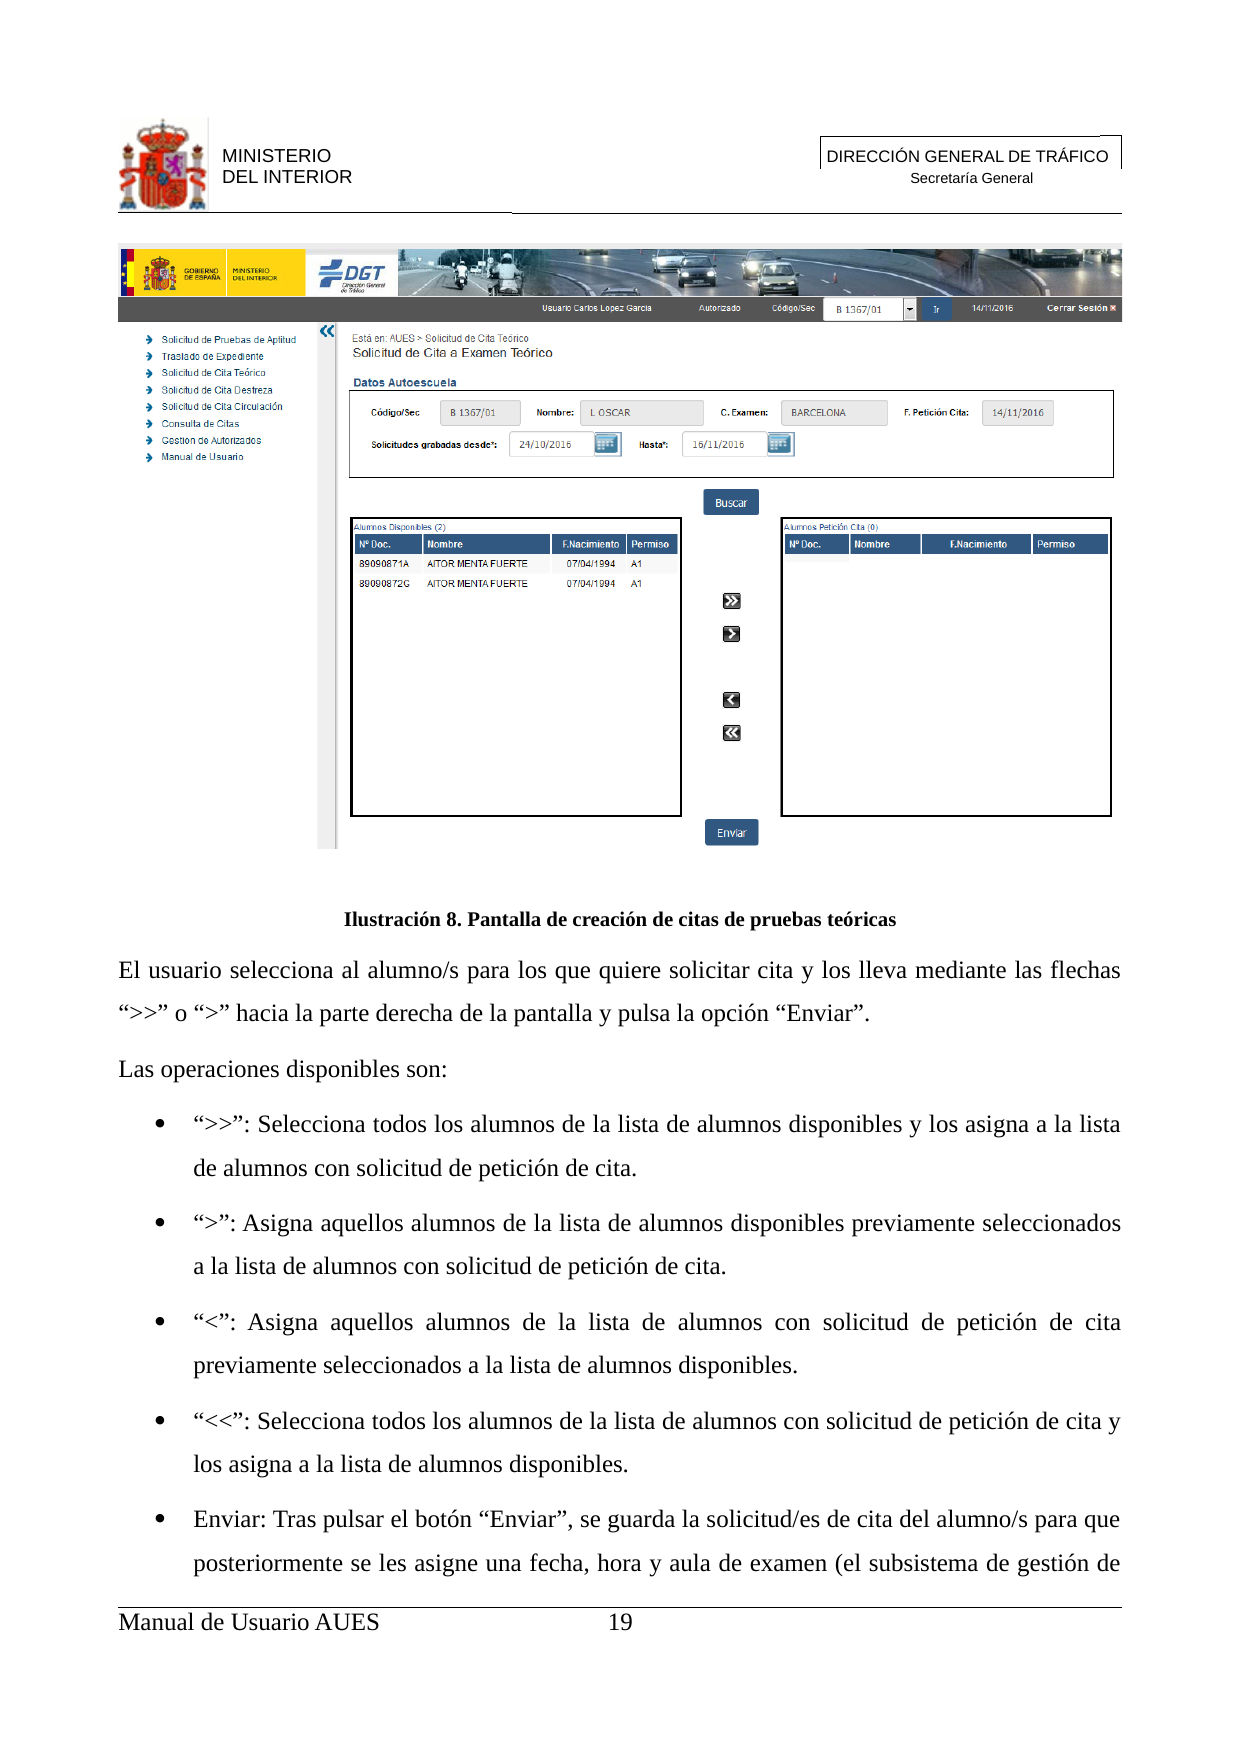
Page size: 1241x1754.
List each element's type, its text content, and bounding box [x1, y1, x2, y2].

text Ilustración 8. Pantalla de creación de citas de pruebas teóricas [118, 907, 1122, 931]
picture [118, 243, 1123, 849]
text Las operaciones disponibles son: [118, 1054, 1122, 1083]
list “<”: Asigna aquellos alumnos de la lista de alumnos con solicitud de petición de cita previamente seleccionados a la lista de alumnos disponibles. [156, 1307, 1122, 1379]
text El usuario selecciona al alumno/s para los que quiere solicitar cita y los lleva mediante las flechas “>>” o “>” hacia la parte derecha de la pantalla y pulsa la opción “Enviar”. [118, 955, 1122, 1027]
picture [118, 117, 210, 212]
list “<<”: Selecciona todos los alumnos de la lista de alumnos con solicitud de petición de cita y los asigna a la lista de alumnos disponibles. [156, 1406, 1122, 1478]
list “>”: Asigna aquellos alumnos de la lista de alumnos disponibles previamente seleccionados a la lista de alumnos con solicitud de petición de cita. [156, 1208, 1122, 1280]
list Enviar: Tras pulsar el botón “Enviar”, se guarda la solicitud/es de cita del alumno/s para que posteriormente se les asigne una fecha, hora y aula de examen (el subsistema de gestión de [156, 1504, 1122, 1576]
list “>>”: Selecciona todos los alumnos de la lista de alumnos disponibles y los asigna a la lista de alumnos con solicitud de petición de cita. [156, 1109, 1122, 1181]
